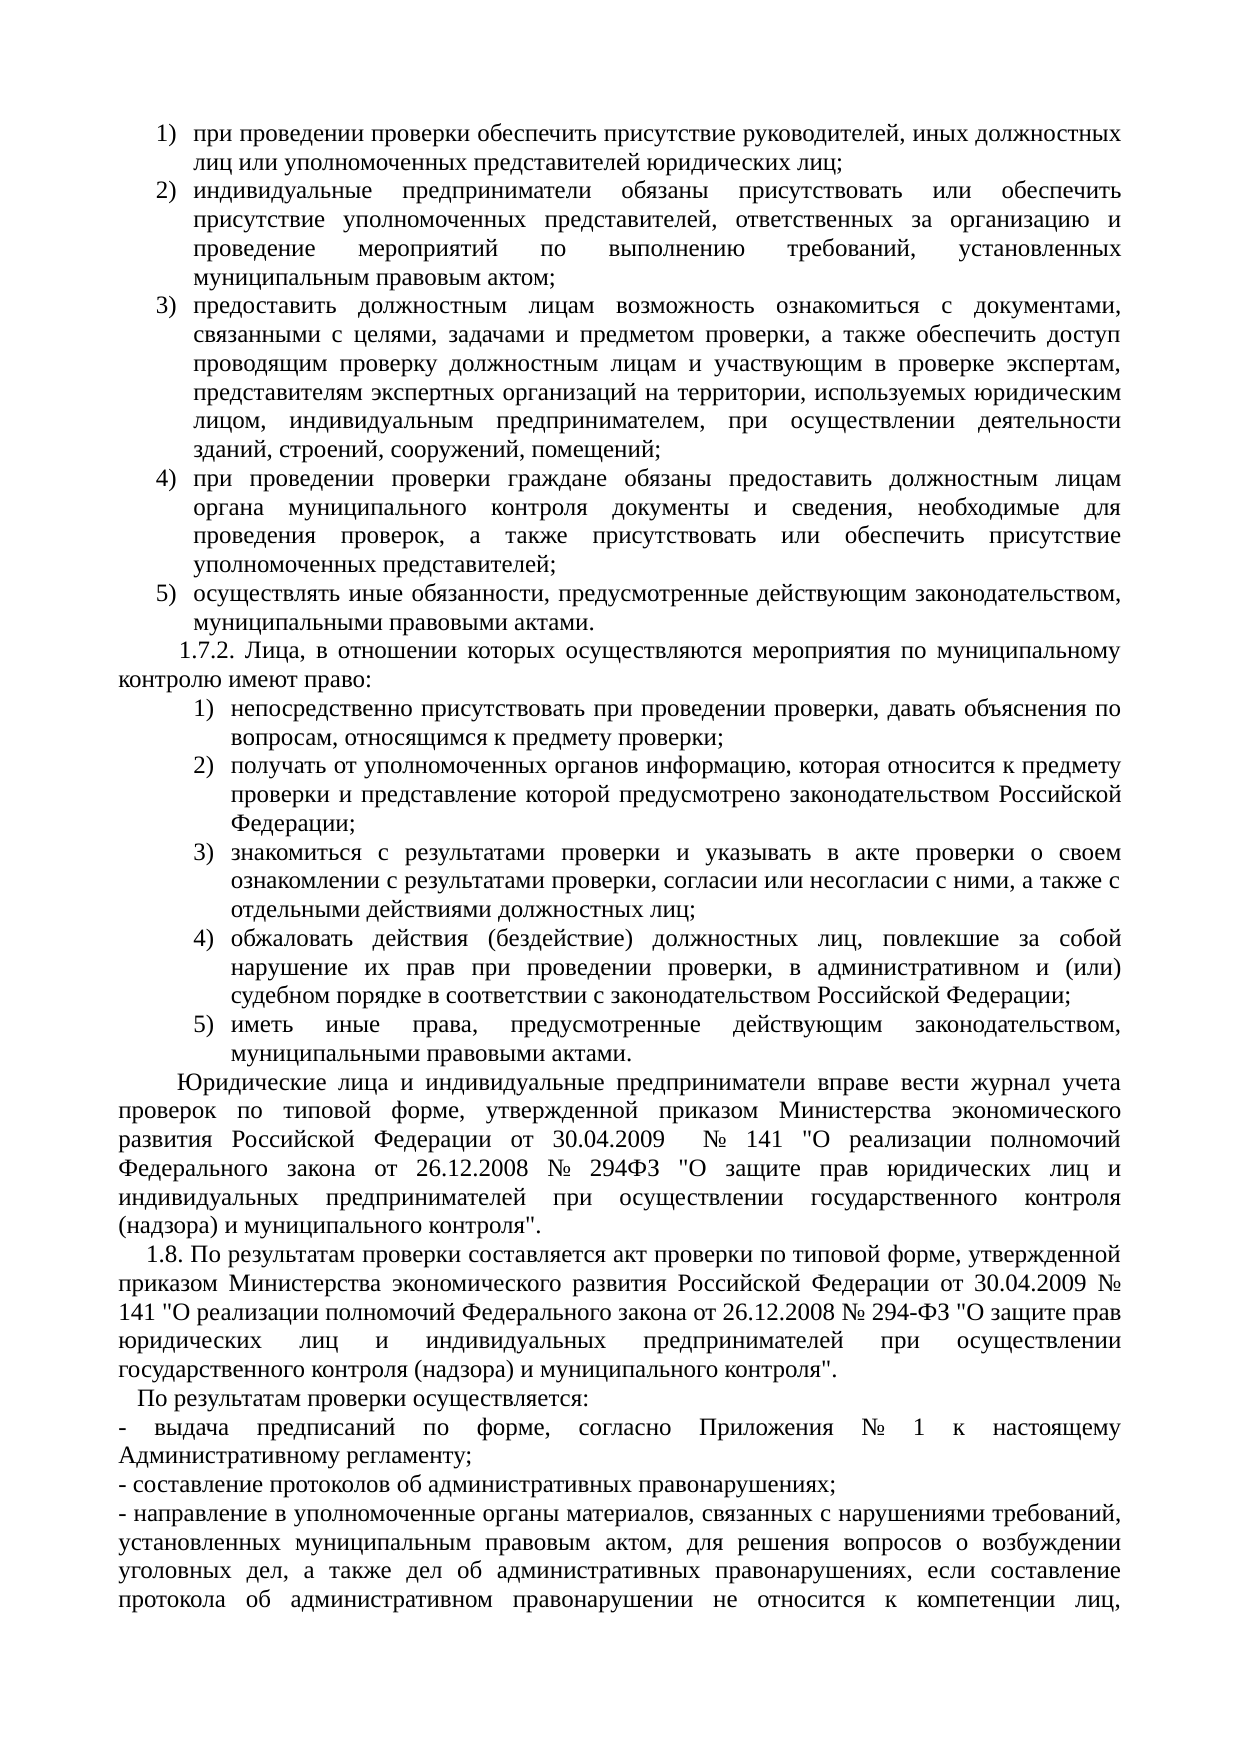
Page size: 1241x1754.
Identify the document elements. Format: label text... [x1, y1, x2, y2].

text - составление протоколов об административных правонарушениях; [118, 1469, 1122, 1498]
list предоставить должностным лицам возможность ознакомиться с документами, связанными с целями, задачами и предметом проверки, а также обеспечить доступ проводящим проверку должностным лицам и участвующим в проверке экспертам, представителям экспертных организаций на территории, используемых юридическим лицом, индивидуальным предпринимателем, при осуществлении деятельности зданий, строений, сооружений, помещений; [156, 291, 1122, 463]
text Юридические лица и индивидуальные предприниматели вправе вести журнал учета проверок по типовой форме, утвержденной приказом Министерства экономического развития Российской Федерации от 30.04.2009 № 141 "О реализации полномочий Федерального закона от 26.12.2008 № 294ФЗ "О защите прав юридических лиц и индивидуальных предпринимателей при осуществлении государственного контроля (надзора) и муниципального контроля". [118, 1067, 1122, 1239]
list непосредственно присутствовать при проведении проверки, давать объяснения по вопросам, относящимся к предмету проверки; [193, 693, 1122, 751]
text - направление в уполномоченные органы материалов, связанных с нарушениями требований, установленных муниципальным правовым актом, для решения вопросов о возбуждении уголовных дел, а также дел об административных правонарушениях, если составление протокола об административном правонарушении не относится к компетенции лиц, [118, 1498, 1122, 1613]
list обжаловать действия (бездействие) должностных лиц, повлекшие за собой нарушение их прав при проведении проверки, в административном и (или) судебном порядке в соответствии с законодательством Российской Федерации; [193, 923, 1122, 1009]
list иметь иные права, предусмотренные действующим законодательством, муниципальными правовыми актами. [193, 1009, 1122, 1067]
list получать от уполномоченных органов информацию, которая относится к предмету проверки и представление которой предусмотрено законодательством Российской Федерации; [193, 751, 1122, 837]
list индивидуальные предприниматели обязаны присутствовать или обеспечить присутствие уполномоченных представителей, ответственных за организацию и проведение мероприятий по выполнению требований, установленных муниципальным правовым актом; [156, 176, 1122, 291]
list знакомиться с результатами проверки и указывать в акте проверки о своем ознакомлении с результатами проверки, согласии или несогласии с ними, а также с отдельными действиями должностных лиц; [193, 837, 1122, 923]
list при проведении проверки обеспечить присутствие руководителей, иных должностных лиц или уполномоченных представителей юридических лиц; [156, 118, 1122, 176]
list осуществлять иные обязанности, предусмотренные действующим законодательством, муниципальными правовыми актами. [156, 578, 1122, 636]
text - выдача предписаний по форме, согласно Приложения № 1 к настоящему Административному регламенту; [118, 1412, 1122, 1469]
list при проведении проверки граждане обязаны предоставить должностным лицам органа муниципального контроля документы и сведения, необходимые для проведения проверок, а также присутствовать или обеспечить присутствие уполномоченных представителей; [156, 463, 1122, 578]
text По результатам проверки осуществляется: [118, 1383, 1122, 1412]
text 1.8. По результатам проверки составляется акт проверки по типовой форме, утвержденной приказом Министерства экономического развития Российской Федерации от 30.04.2009 № 141 "О реализации полномочий Федерального закона от 26.12.2008 № 294-ФЗ "О защите прав юридических лиц и индивидуальных предпринимателей при осуществлении государственного контроля (надзора) и муниципального контроля". [118, 1239, 1122, 1383]
text 1.7.2. Лица, в отношении которых осуществляются мероприятия по муниципальному контролю имеют право: [118, 636, 1122, 693]
